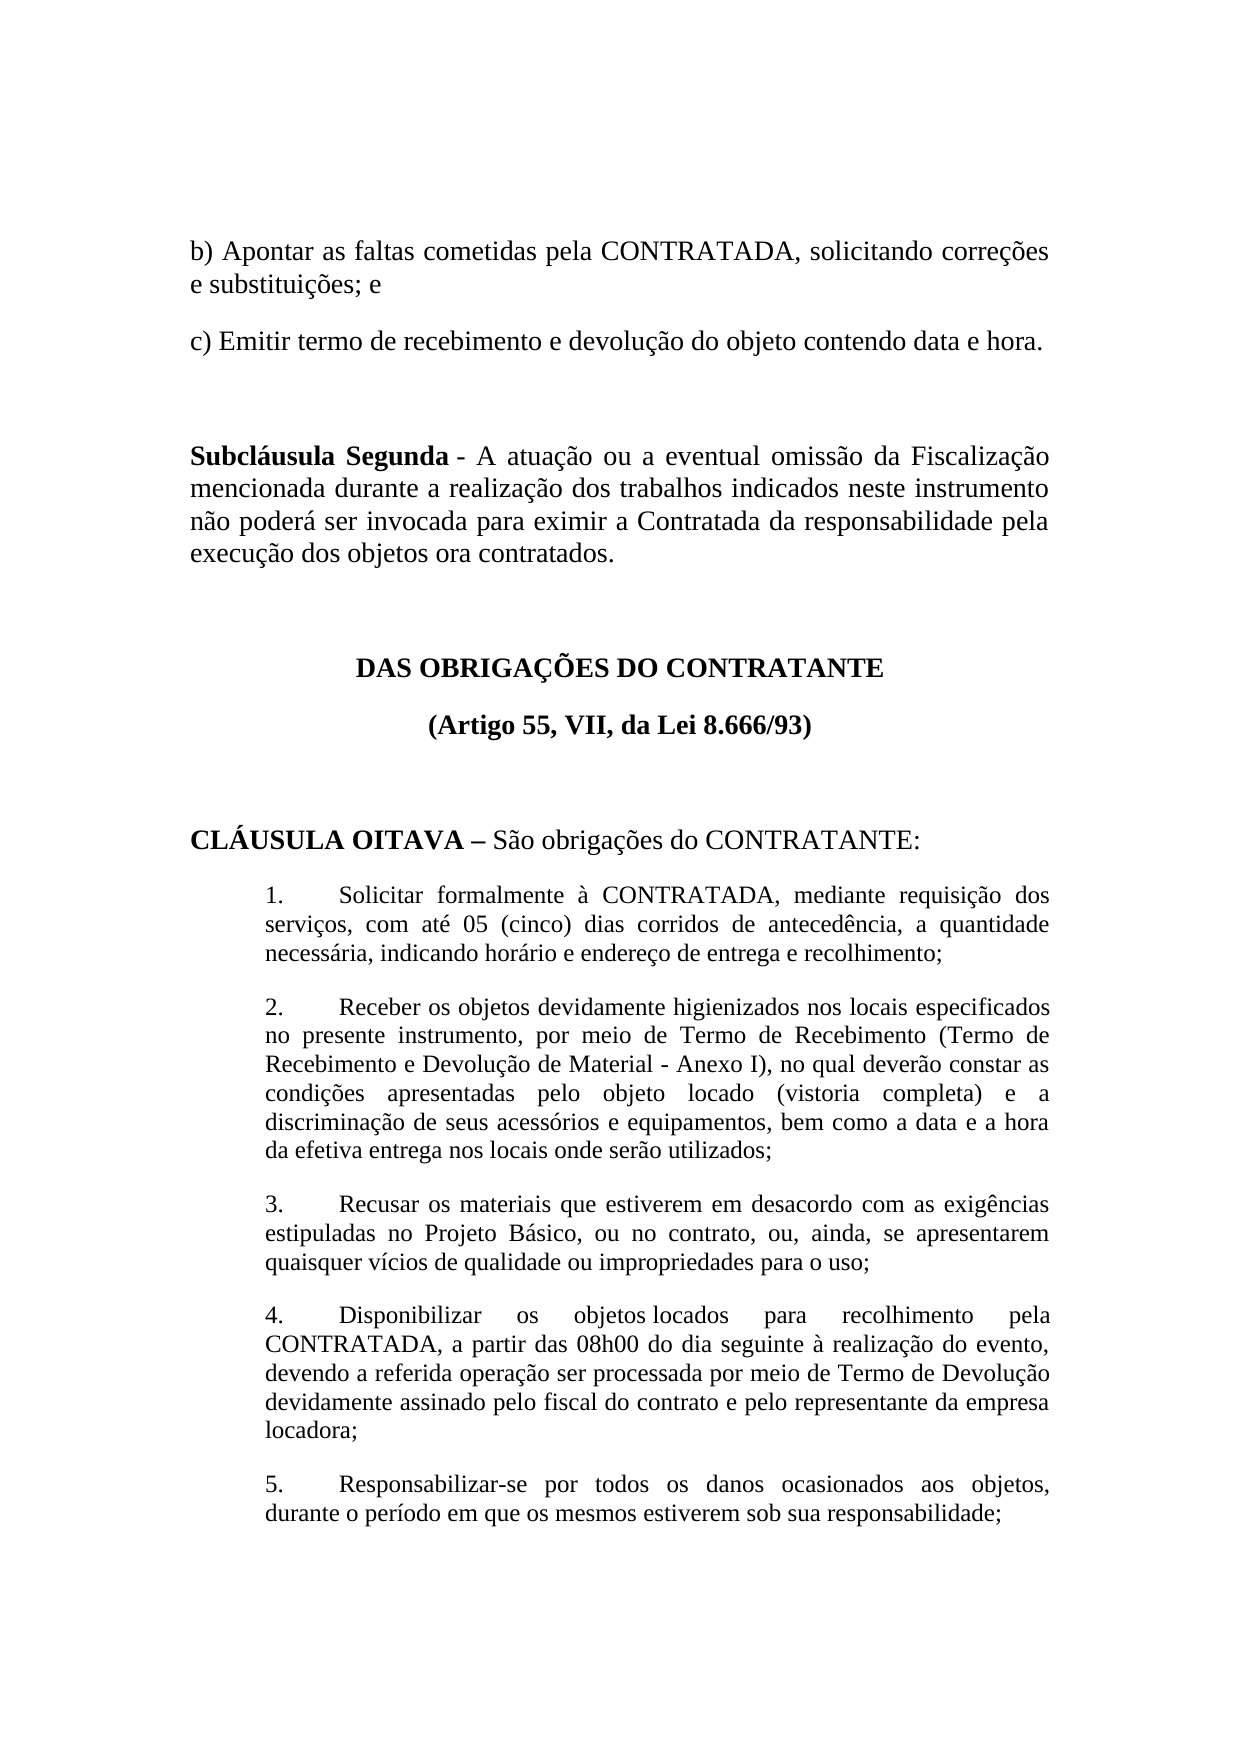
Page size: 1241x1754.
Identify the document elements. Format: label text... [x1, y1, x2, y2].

text DAS OBRIGAÇÕES DO CONTRATANTE [190, 651, 1051, 683]
list Solicitar formalmente à CONTRATADA, mediante requisição dos serviços, com até 05 (cinco) dias corridos de antecedência, a quantidade necessária, indicando horário e endereço de entrega e recolhimento; [265, 881, 1051, 967]
text (Artigo 55, VII, da Lei 8.666/93) [190, 708, 1051, 741]
list Responsabilizar-se por todos os danos ocasionados aos objetos, durante o período em que os mesmos estiverem sob sua responsabilidade; [265, 1469, 1051, 1527]
list Receber os objetos devidamente higienizados nos locais especificados no presente instrumento, por meio de Termo de Recebimento (Termo de Recebimento e Devolução de Material - Anexo I), no qual deverão constar as condições apresentadas pelo objeto locado (vistoria completa) e a discriminação de seus acessórios e equipamentos, bem como a data e a hora da efetiva entrega nos locais onde serão utilizados; [265, 992, 1051, 1164]
text c) Emitir termo de recebimento e devolução do objeto contendo data e hora. [190, 324, 1051, 357]
text Subcláusula Segunda - A atuação ou a eventual omissão da Fiscalização mencionada durante a realização dos trabalhos indicados neste instrumento não poderá ser invocada para eximir a Contratada da responsabilidade pela execução dos objetos ora contratados. [190, 439, 1051, 569]
text CLÁUSULA OITAVA – São obrigações do CONTRATANTE: [190, 823, 1051, 856]
list Disponibilizar os objetos locados para recolhimento pela CONTRATADA, a partir das 08h00 do dia seguinte à realização do evento, devendo a referida operação ser processada por meio de Termo de Devolução devidamente assinado pelo fiscal do contrato e pelo representante da empresa locadora; [265, 1301, 1051, 1444]
list Recusar os materiais que estiverem em desacordo com as exigências estipuladas no Projeto Básico, ou no contrato, ou, ainda, se apresentarem quaisquer vícios de qualidade ou impropriedades para o uso; [265, 1189, 1051, 1276]
text b) Apontar as faltas cometidas pela CONTRATADA, solicitando correções e substituições; e [190, 234, 1051, 299]
